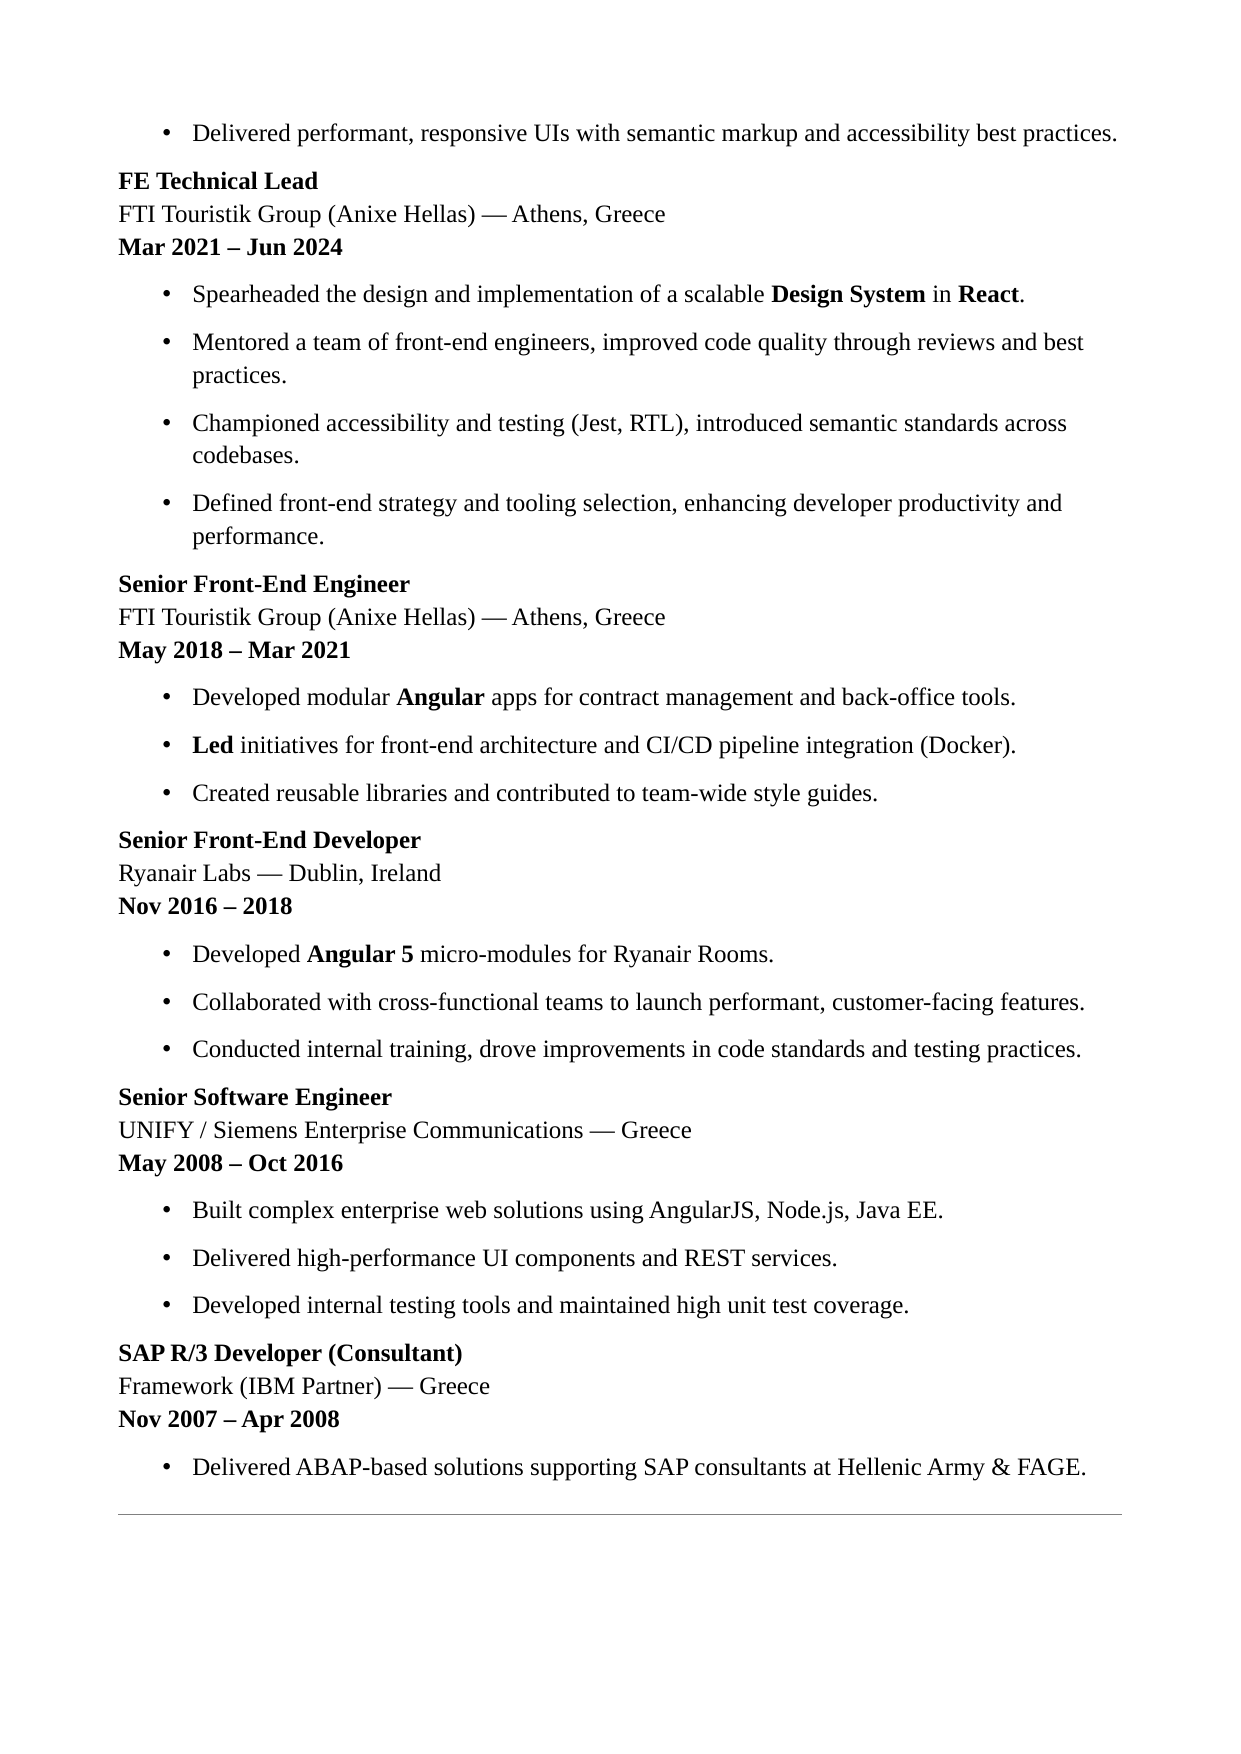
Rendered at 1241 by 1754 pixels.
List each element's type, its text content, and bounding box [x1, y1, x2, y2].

list Conducted internal training, drove improvements in code standards and testing practices. [162, 1034, 1122, 1063]
text Senior Front-End Developer Ryanair Labs — Dublin, Ireland Nov 2016 – 2018 [118, 825, 1122, 920]
text FE Technical Lead FTI Touristik Group (Anixe Hellas) — Athens, Greece Mar 2021 – Jun 2024 [118, 166, 1122, 261]
list Defined front-end strategy and tooling selection, enhancing developer productivity and performance. [162, 488, 1122, 550]
list Delivered ABAP-based solutions supporting SAP consultants at Hellenic Army & FAGE. [162, 1452, 1122, 1481]
list Spearheaded the design and implementation of a scalable Design System in React. [162, 279, 1122, 308]
list Championed accessibility and testing (Jest, RTL), introduced semantic standards across codebases. [162, 408, 1122, 469]
list Developed internal testing tools and maintained high unit test coverage. [162, 1291, 1122, 1319]
list Mentored a team of front-end engineers, improved code quality through reviews and best practices. [162, 327, 1122, 389]
list Developed modular Angular apps for contract management and back-office tools. [162, 682, 1122, 711]
text Senior Software Engineer UNIFY / Siemens Enterprise Communications — Greece May 2008 – Oct 2016 [118, 1082, 1122, 1177]
list Collaborated with cross-functional teams to launch performant, customer-facing features. [162, 987, 1122, 1015]
list Built complex enterprise web solutions using AngularJS, Node.js, Java EE. [162, 1195, 1122, 1224]
list Delivered performant, responsive UIs with semantic markup and accessibility best practices. [162, 118, 1122, 147]
list Created reusable libraries and contributed to team-wide style guides. [162, 778, 1122, 806]
text Senior Front-End Engineer FTI Touristik Group (Anixe Hellas) — Athens, Greece May 2018 – Mar 2021 [118, 569, 1122, 664]
list Delivered high-performance UI components and REST services. [162, 1243, 1122, 1272]
text SAP R/3 Developer (Consultant) Framework (IBM Partner) — Greece Nov 2007 – Apr 2008 [118, 1338, 1122, 1433]
list Led initiatives for front-end architecture and CI/CD pipeline integration (Docker). [162, 730, 1122, 759]
list Developed Angular 5 micro-modules for Ryanair Rooms. [162, 939, 1122, 968]
